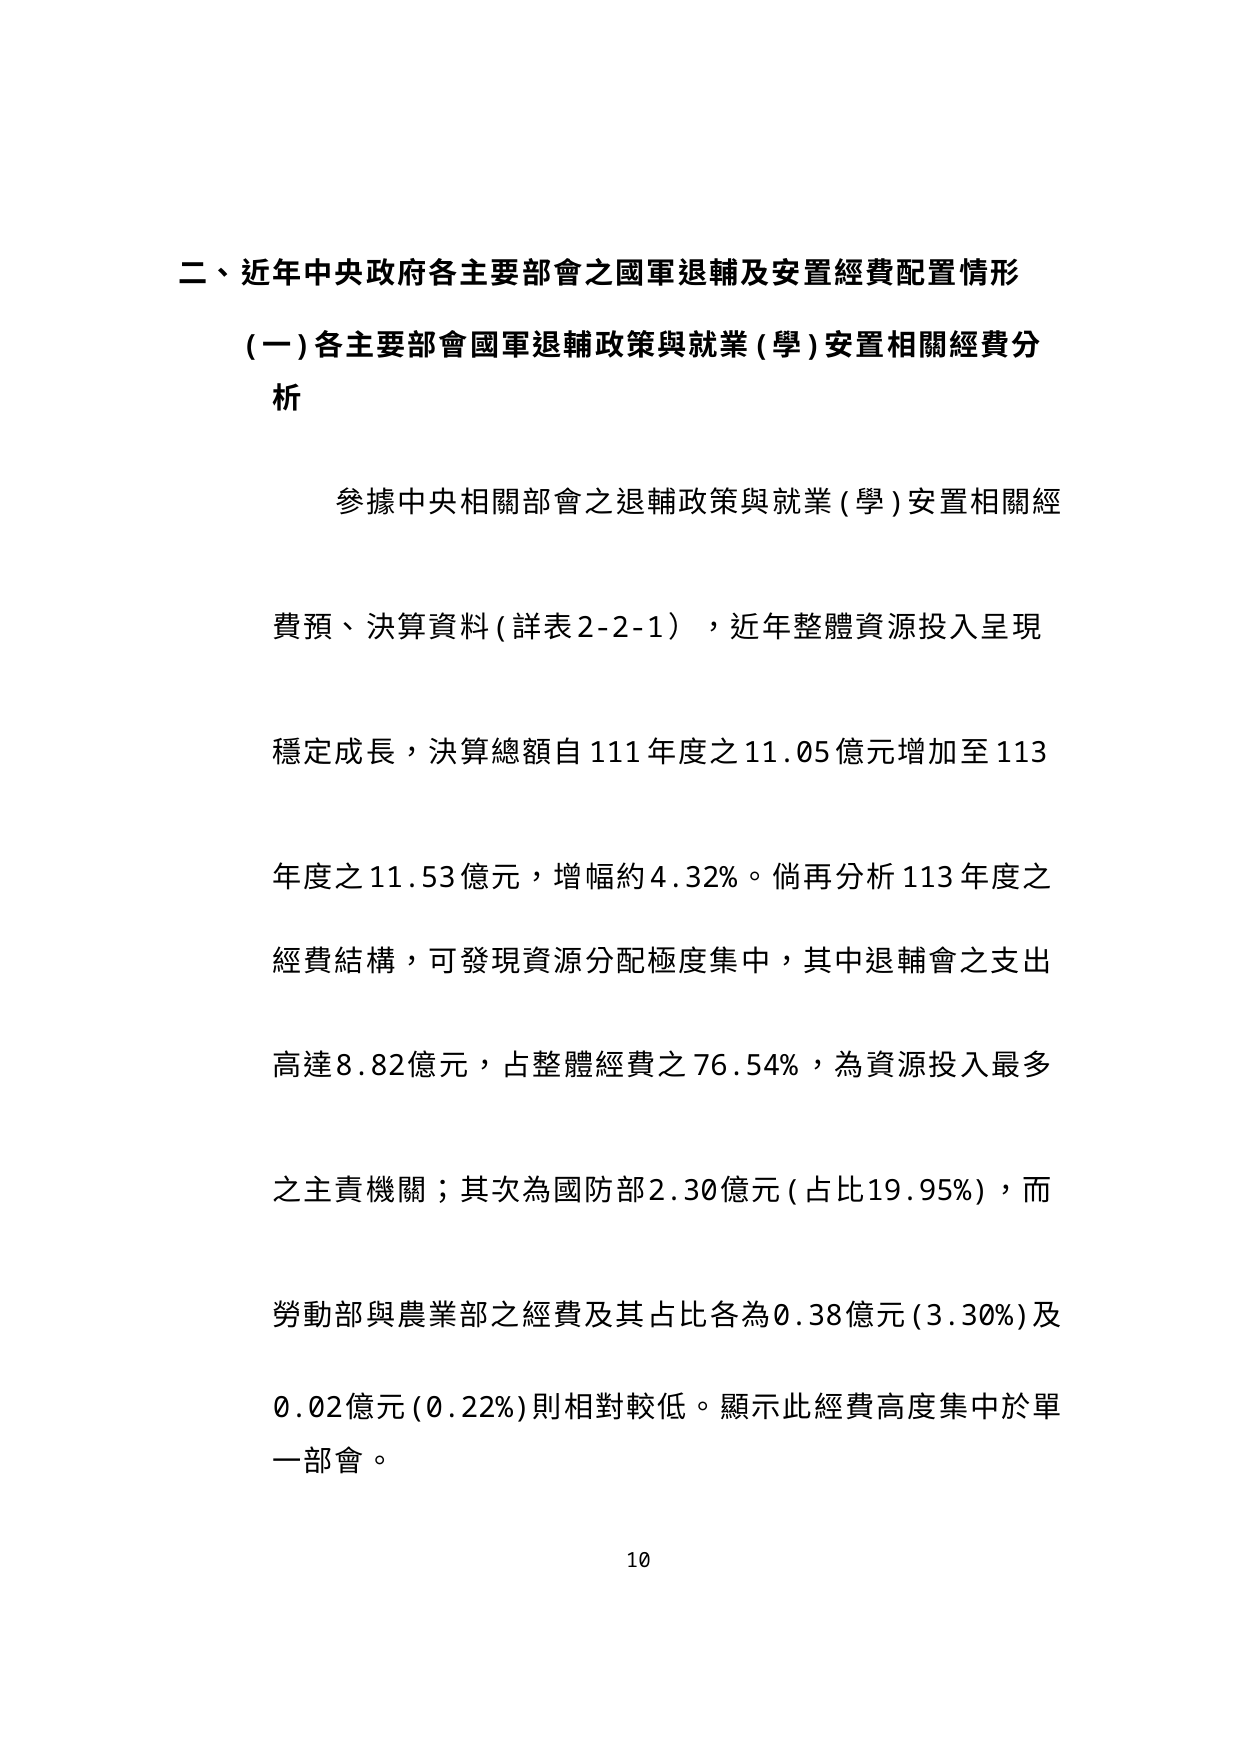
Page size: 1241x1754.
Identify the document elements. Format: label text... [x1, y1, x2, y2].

text 參據中央相關部會之退輔政策與就業(學)安置相關經費預、決算資料(詳表2-2-1），近年整體資源投入呈現穩定成長，決算總額自111年度之11.05億元增加至113年度之11.53億元，增幅約4.32%。倘再分析113年度之經費結構，可發現資源分配極度集中，其中退輔會之支出高達8.82億元，占整體經費之76.54%，為資源投入最多之主責機關；其次為國防部2.30億元(占比19.95%)，而勞動部與農業部之經費及其占比各為0.38億元(3.30%)及0.02億元(0.22%)則相對較低。顯示此經費高度集中於單一部會。 [266, 417, 1063, 1479]
text 二、近年中央政府各主要部會之國軍退輔及安置經費配置情形 [177, 229, 1063, 292]
text (一)各主要部會國軍退輔政策與就業(學)安置相關經費分析 [236, 292, 1063, 417]
